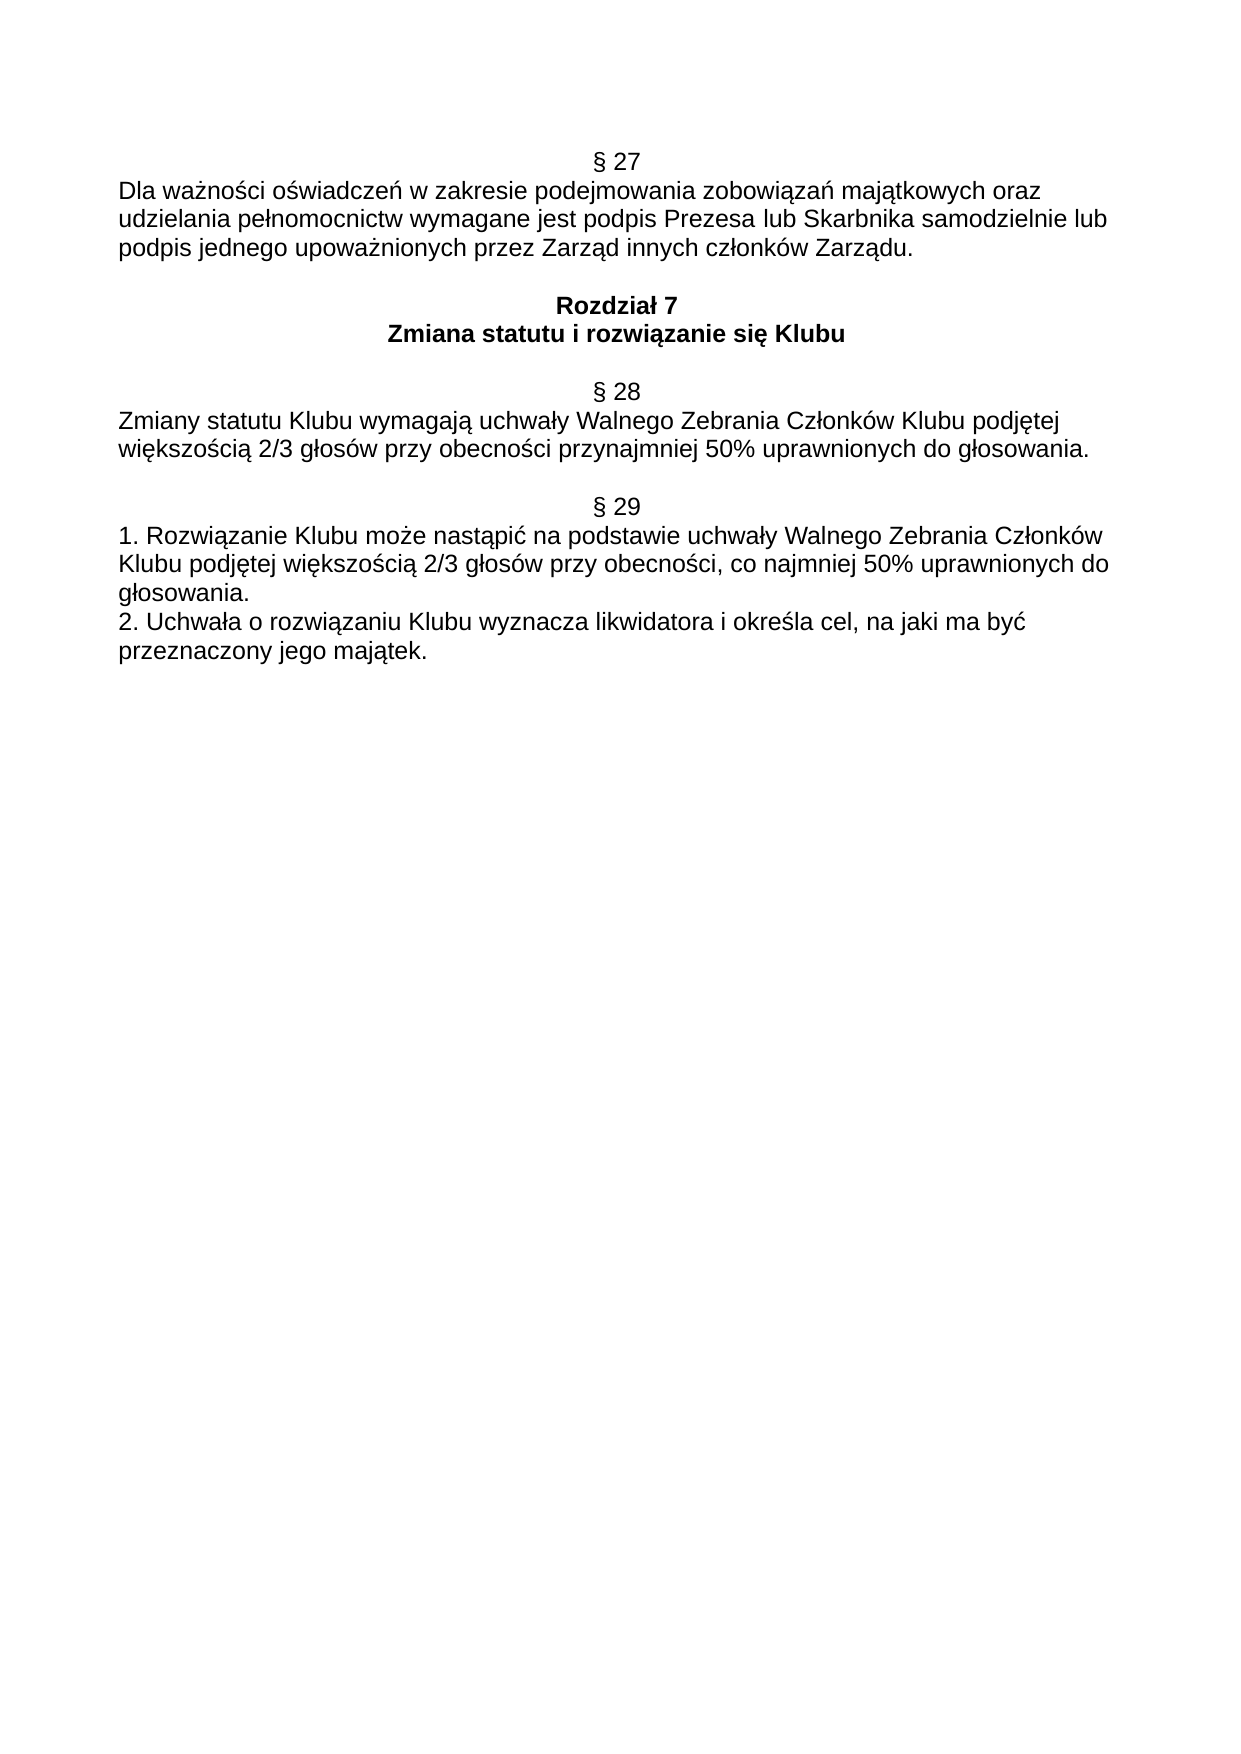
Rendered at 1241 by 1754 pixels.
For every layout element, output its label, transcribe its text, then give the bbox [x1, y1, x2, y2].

text § 28 [118, 377, 1122, 406]
text § 29 [118, 492, 1122, 521]
text § 27 [118, 147, 1122, 176]
text Dla ważności oświadczeń w zakresie podejmowania zobowiązań majątkowych oraz udzielania pełnomocnictw wymagane jest podpis Prezesa lub Skarbnika samodzielnie lub podpis jednego upoważnionych przez Zarząd innych członków Zarządu. [118, 176, 1122, 262]
text Zmiany statutu Klubu wymagają uchwały Walnego Zebrania Członków Klubu podjętej większością 2/3 głosów przy obecności przynajmniej 50% uprawnionych do głosowania. [118, 406, 1122, 463]
text 2. Uchwała o rozwiązaniu Klubu wyznacza likwidatora i określa cel, na jaki ma być przeznaczony jego majątek. [118, 607, 1122, 664]
text Rozdział 7 [118, 291, 1122, 319]
text 1. Rozwiązanie Klubu może nastąpić na podstawie uchwały Walnego Zebrania Członków Klubu podjętej większością 2/3 głosów przy obecności, co najmniej 50% uprawnionych do głosowania. [118, 521, 1122, 607]
text Zmiana statutu i rozwiązanie się Klubu [118, 319, 1122, 348]
